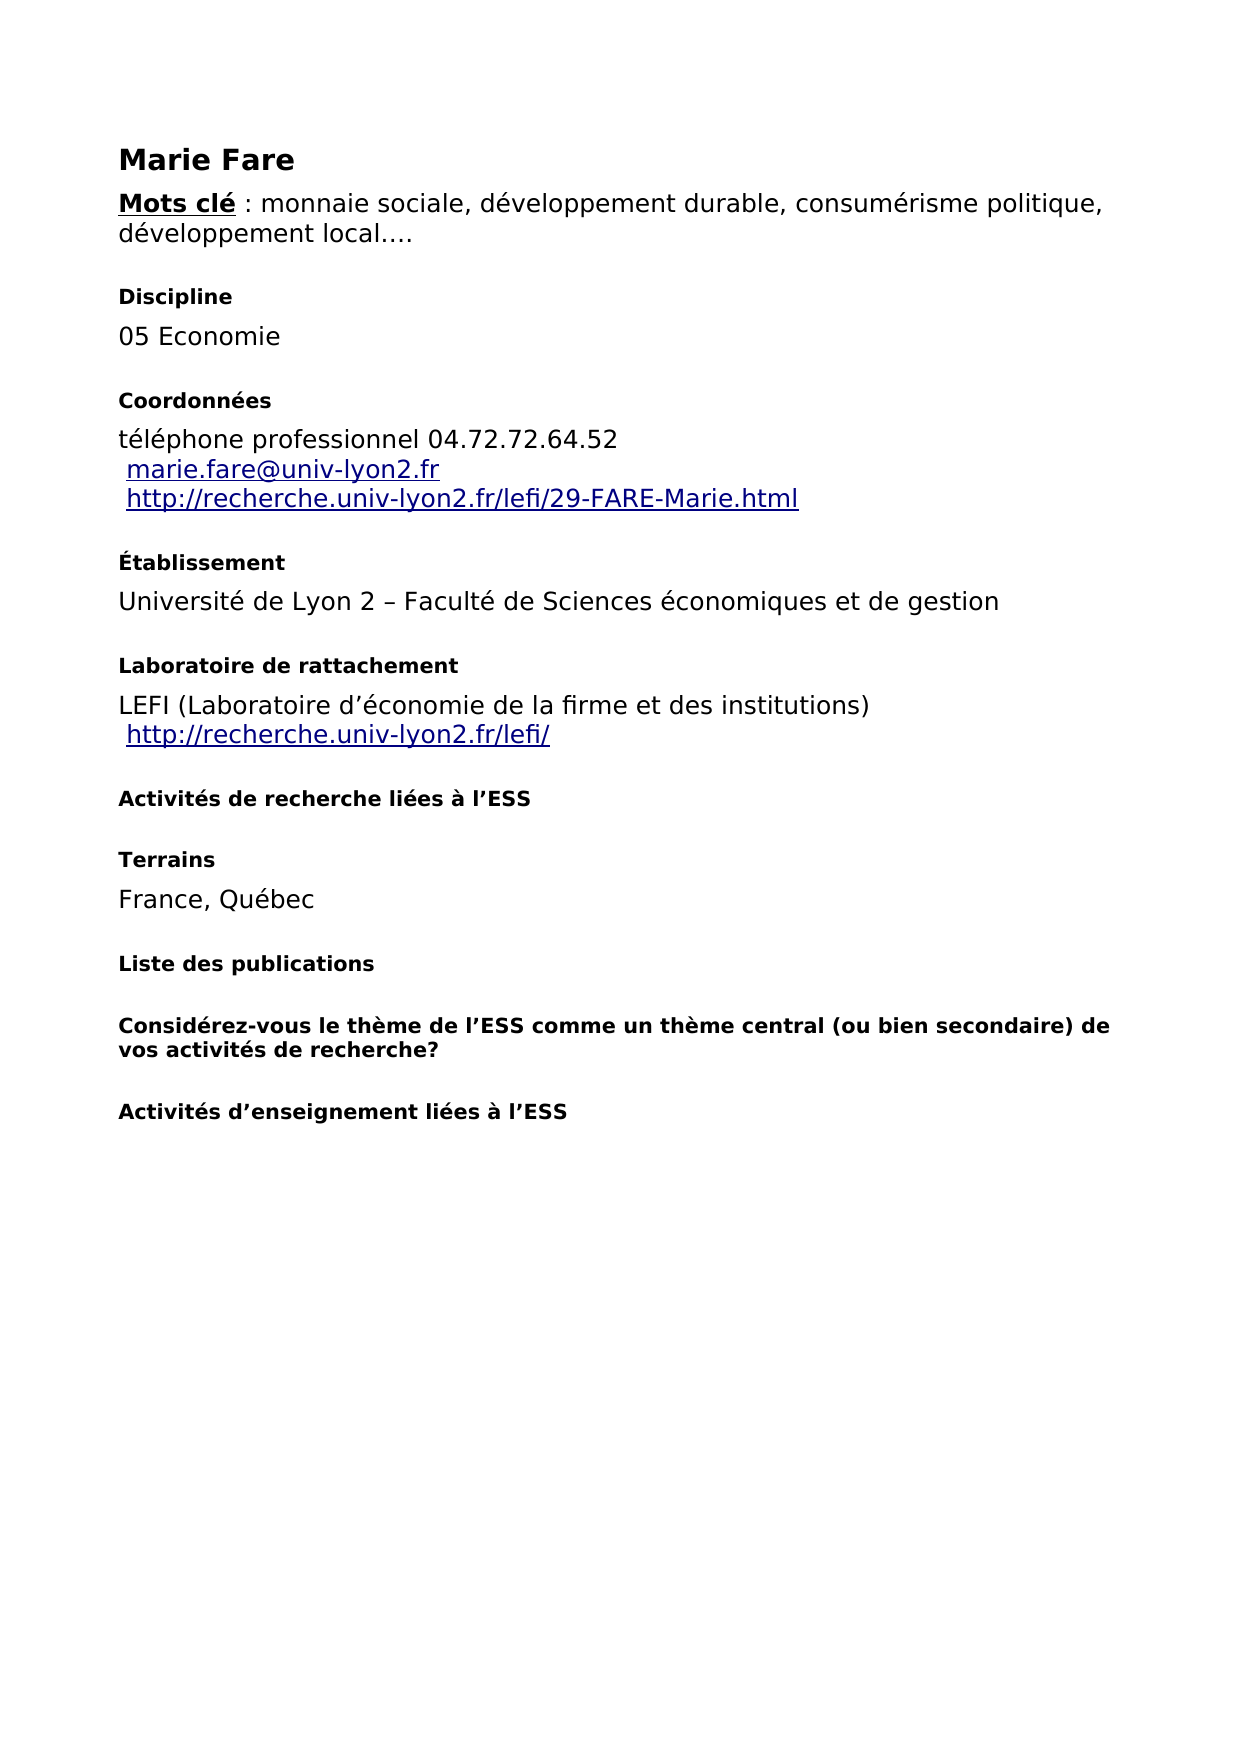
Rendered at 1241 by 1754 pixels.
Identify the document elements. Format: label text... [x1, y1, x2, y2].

subtitle Discipline [118, 285, 1122, 310]
subtitle Activités de recherche liées à l’ESS [118, 787, 1122, 811]
subtitle Coordonnées [118, 389, 1122, 413]
subtitle Terrains [118, 848, 1122, 873]
subtitle Établissement [118, 551, 1122, 575]
text téléphone professionnel 04.72.72.64.52 marie.fare@univ-lyon2.fr http://recherche.univ-lyon2.fr/lefi/29-FARE-Marie.html [118, 426, 1122, 513]
text Université de Lyon 2 – Faculté de Sciences économiques et de gestion [118, 587, 1122, 617]
text 05 Economie [118, 322, 1122, 351]
subtitle Considérez-vous le thème de l’ESS comme un thème central (ou bien secondaire) de vos activités de recherche? [118, 1014, 1122, 1062]
text France, Québec [118, 885, 1122, 914]
subtitle Laboratoire de rattachement [118, 654, 1122, 678]
subtitle Marie Fare [118, 143, 1122, 177]
text Mots clé : monnaie sociale, développement durable, consumérisme politique, développement local…. [118, 189, 1122, 248]
subtitle Liste des publications [118, 952, 1122, 976]
text LEFI (Laboratoire d’économie de la firme et des institutions) http://recherche.univ-lyon2.fr/lefi/ [118, 691, 1122, 749]
subtitle Activités d’enseignement liées à l’ESS [118, 1100, 1122, 1124]
